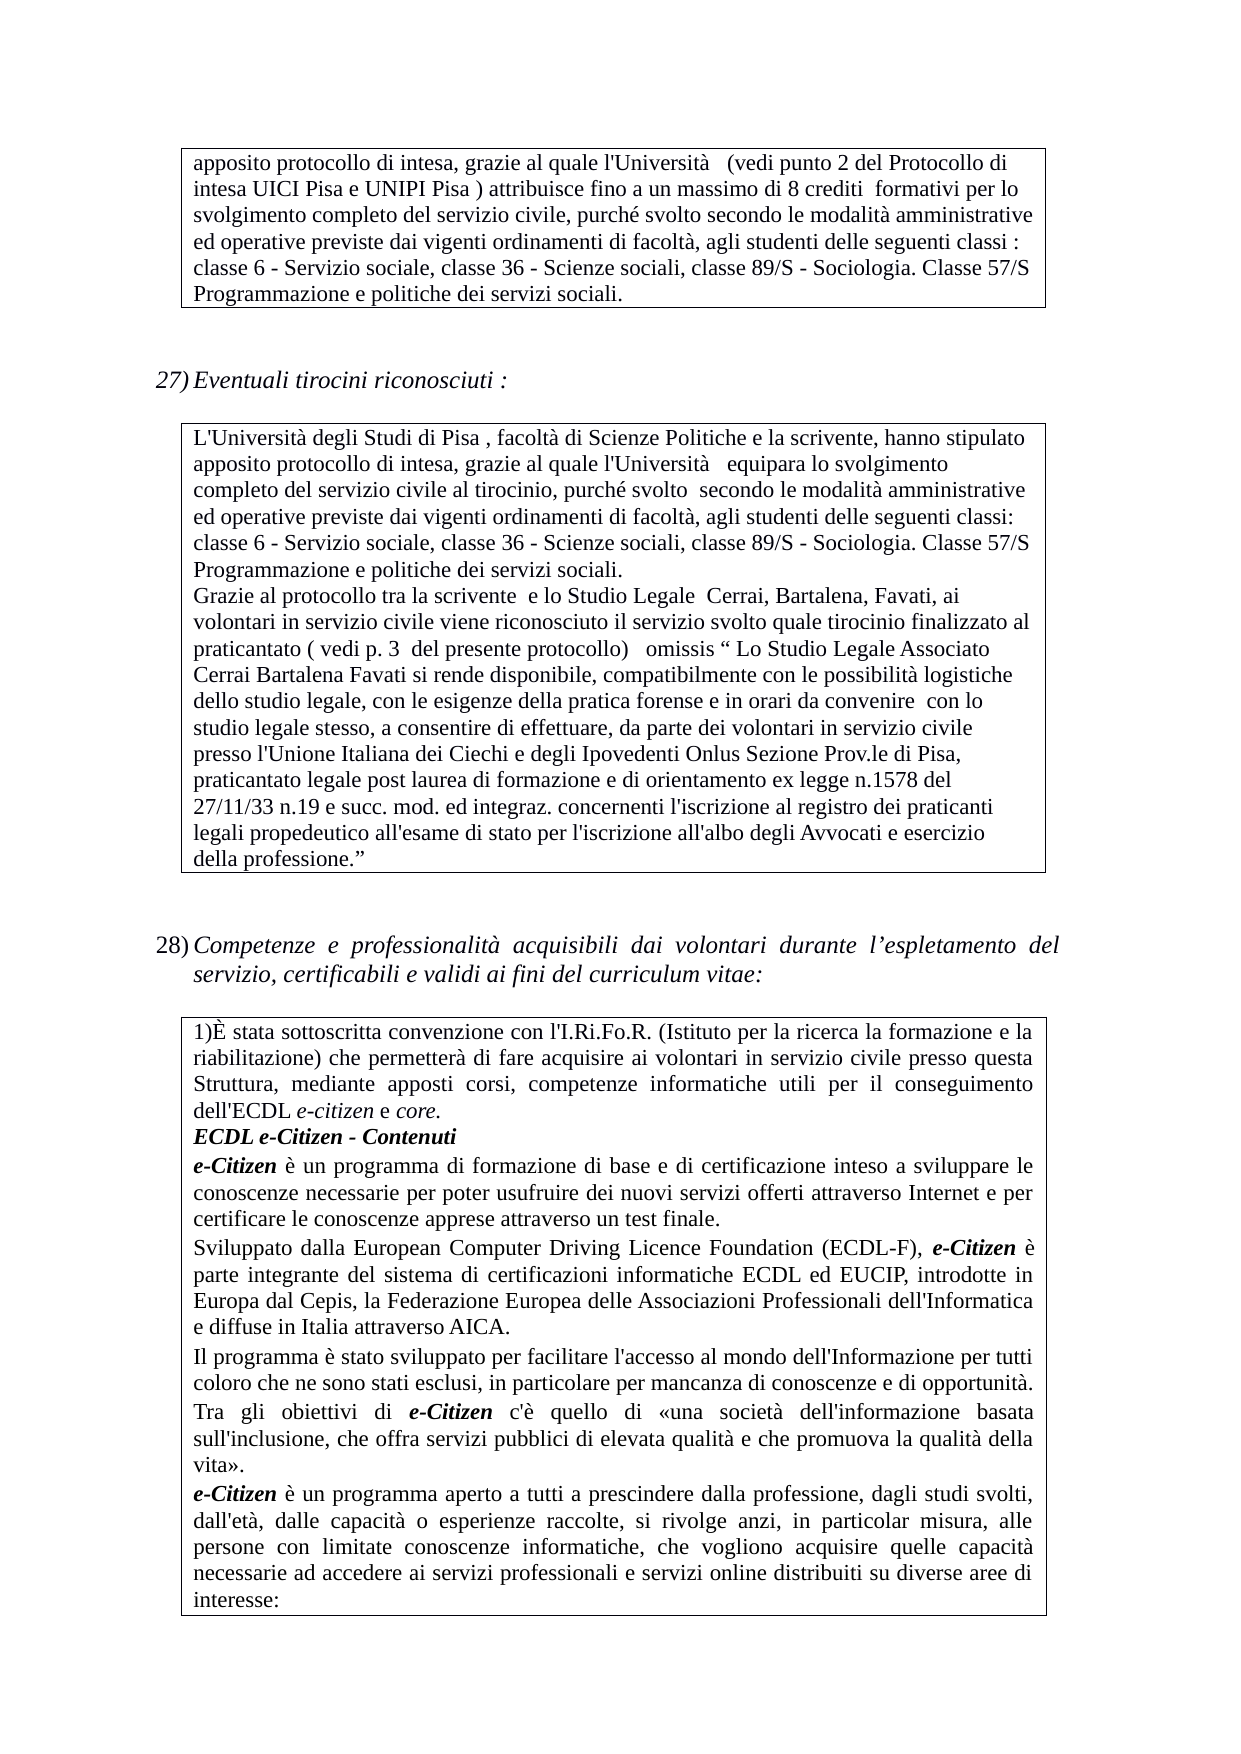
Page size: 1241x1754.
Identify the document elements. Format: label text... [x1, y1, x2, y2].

table_header L'Università degli Studi di Pisa , facoltà di Scienze Politiche e la scrivente, hanno stipulato apposito protocollo di intesa, grazie al quale l'Università equipara lo svolgimento completo del servizio civile al tirocinio, purché svolto secondo le modalità amministrative ed operative previste dai vigenti ordinamenti di facoltà, agli studenti delle seguenti classi: classe 6 - Servizio sociale, classe 36 - Scienze sociali, classe 89/S - Sociologia. Classe 57/S Programmazione e politiche dei servizi sociali. Grazie al protocollo tra la scrivente e lo Studio Legale Cerrai, Bartalena, Favati, ai volontari in servizio civile viene riconosciuto il servizio svolto quale tirocinio finalizzato al praticantato ( vedi p. 3 del presente protocollo) omissis “ Lo Studio Legale Associato Cerrai Bartalena Favati si rende disponibile, compatibilmente con le possibilità logistiche dello studio legale, con le esigenze della pratica forense e in orari da convenire con lo studio legale stesso, a consentire di effettuare, da parte dei volontari in servizio civile presso l'Unione Italiana dei Ciechi e degli Ipovedenti Onlus Sezione Prov.le di Pisa, praticantato legale post laurea di formazione e di orientamento ex legge n.1578 del 27/11/33 n.19 e succ. mod. ed integraz. concernenti l'iscrizione al registro dei praticanti legali propedeutico all'esame di stato per l'iscrizione all'albo degli Avvocati e esercizio della professione.” [182, 424, 1045, 872]
list Eventuali tirocini riconosciuti : [156, 365, 1063, 394]
table_header apposito protocollo di intesa, grazie al quale l'Università (vedi punto 2 del Protocollo di intesa UICI Pisa e UNIPI Pisa ) attribuisce fino a un massimo di 8 crediti formativi per lo svolgimento completo del servizio civile, purché svolto secondo le modalità amministrative ed operative previste dai vigenti ordinamenti di facoltà, agli studenti delle seguenti classi : classe 6 - Servizio sociale, classe 36 - Scienze sociali, classe 89/S - Sociologia. Classe 57/S Programmazione e politiche dei servizi sociali. [182, 149, 1045, 307]
table_header 1)È stata sottoscritta convenzione con l'I.Ri.Fo.R. (Istituto per la ricerca la formazione e la riabilitazione) che permetterà di fare acquisire ai volontari in servizio civile presso questa Struttura, mediante apposti corsi, competenze informatiche utili per il conseguimento dell'ECDL e-citizen e core. ECDL e-Citizen - Contenuti e-Citizen è un programma di formazione di base e di certificazione inteso a sviluppare le conoscenze necessarie per poter usufruire dei nuovi servizi offerti attraverso Internet e per certificare le conoscenze apprese attraverso un test finale. Sviluppato dalla European Computer Driving Licence Foundation (ECDL-F), e-Citizen è parte integrante del sistema di certificazioni informatiche ECDL ed EUCIP, introdotte in Europa dal Cepis, la Federazione Europea delle Associazioni Professionali dell'Informatica e diffuse in Italia attraverso AICA. Il programma è stato sviluppato per facilitare l'accesso al mondo dell'Informazione per tutti coloro che ne sono stati esclusi, in particolare per mancanza di conoscenze e di opportunità. Tra gli obiettivi di e-Citizen c'è quello di «una società dell'informazione basata sull'inclusione, che offra servizi pubblici di elevata qualità e che promuova la qualità della vita». e-Citizen è un programma aperto a tutti a prescindere dalla professione, dagli studi svolti, dall'età, dalle capacità o esperienze raccolte, si rivolge anzi, in particolar misura, alle persone con limitate conoscenze informatiche, che vogliono acquisire quelle capacità necessarie ad accedere ai servizi professionali e servizi online distribuiti su diverse aree di interesse: [182, 1018, 1046, 1615]
list Competenze e professionalità acquisibili dai volontari durante l’espletamento del servizio, certificabili e validi ai fini del curriculum vitae: [156, 930, 1063, 988]
